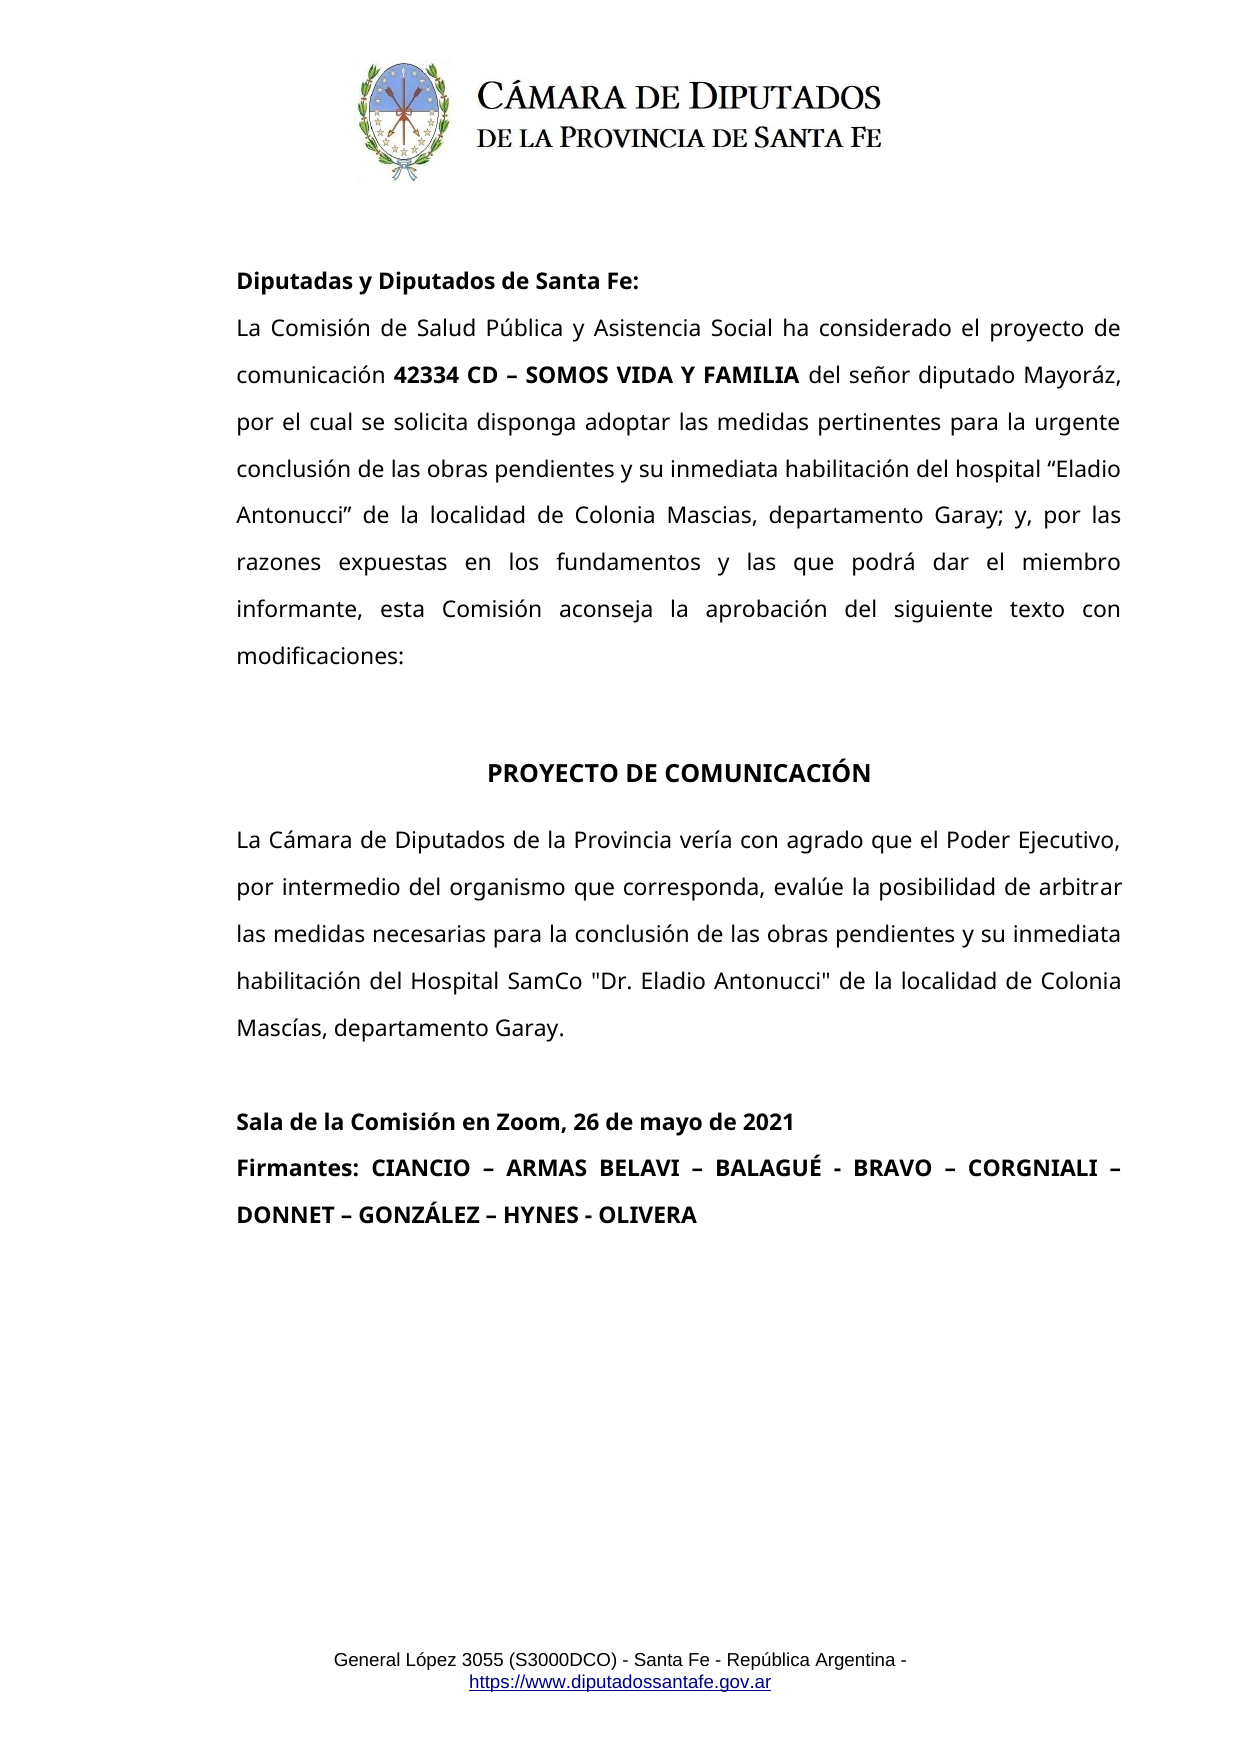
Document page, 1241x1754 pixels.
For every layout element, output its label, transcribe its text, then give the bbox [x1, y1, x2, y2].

text Diputadas y Diputados de Santa Fe: [236, 265, 1122, 296]
text PROYECTO DE COMUNICACIÓN [236, 756, 1122, 789]
picture [354, 59, 886, 183]
text La Cámara de Diputados de la Provincia vería con agrado que el Poder Ejecutivo, por intermedio del organismo que corresponda, evalúe la posibilidad de arbitrar las medidas necesarias para la conclusión de las obras pendientes y su inmediata habilitación del Hospital SamCo "Dr. Eladio Antonucci" de la localidad de Colonia Mascías, departamento Garay. [236, 824, 1122, 1043]
text Sala de la Comisión en Zoom, 26 de mayo de 2021 [236, 1105, 1122, 1137]
text La Comisión de Salud Pública y Asistencia Social ha considerado el proyecto de comunicación 42334 CD – SOMOS VIDA Y FAMILIA del señor diputado Mayoráz, por el cual se solicita disponga adoptar las medidas pertinentes para la urgente conclusión de las obras pendientes y su inmediata habilitación del hospital “Eladio Antonucci” de la localidad de Colonia Mascias, departamento Garay; y, por las razones expuestas en los fundamentos y las que podrá dar el miembro informante, esta Comisión aconseja la aprobación del siguiente texto con modificaciones: [236, 312, 1122, 671]
text Firmantes: CIANCIO – ARMAS BELAVI – BALAGUÉ - BRAVO – CORGNIALI – DONNET – GONZÁLEZ – HYNES - OLIVERA [236, 1152, 1122, 1230]
